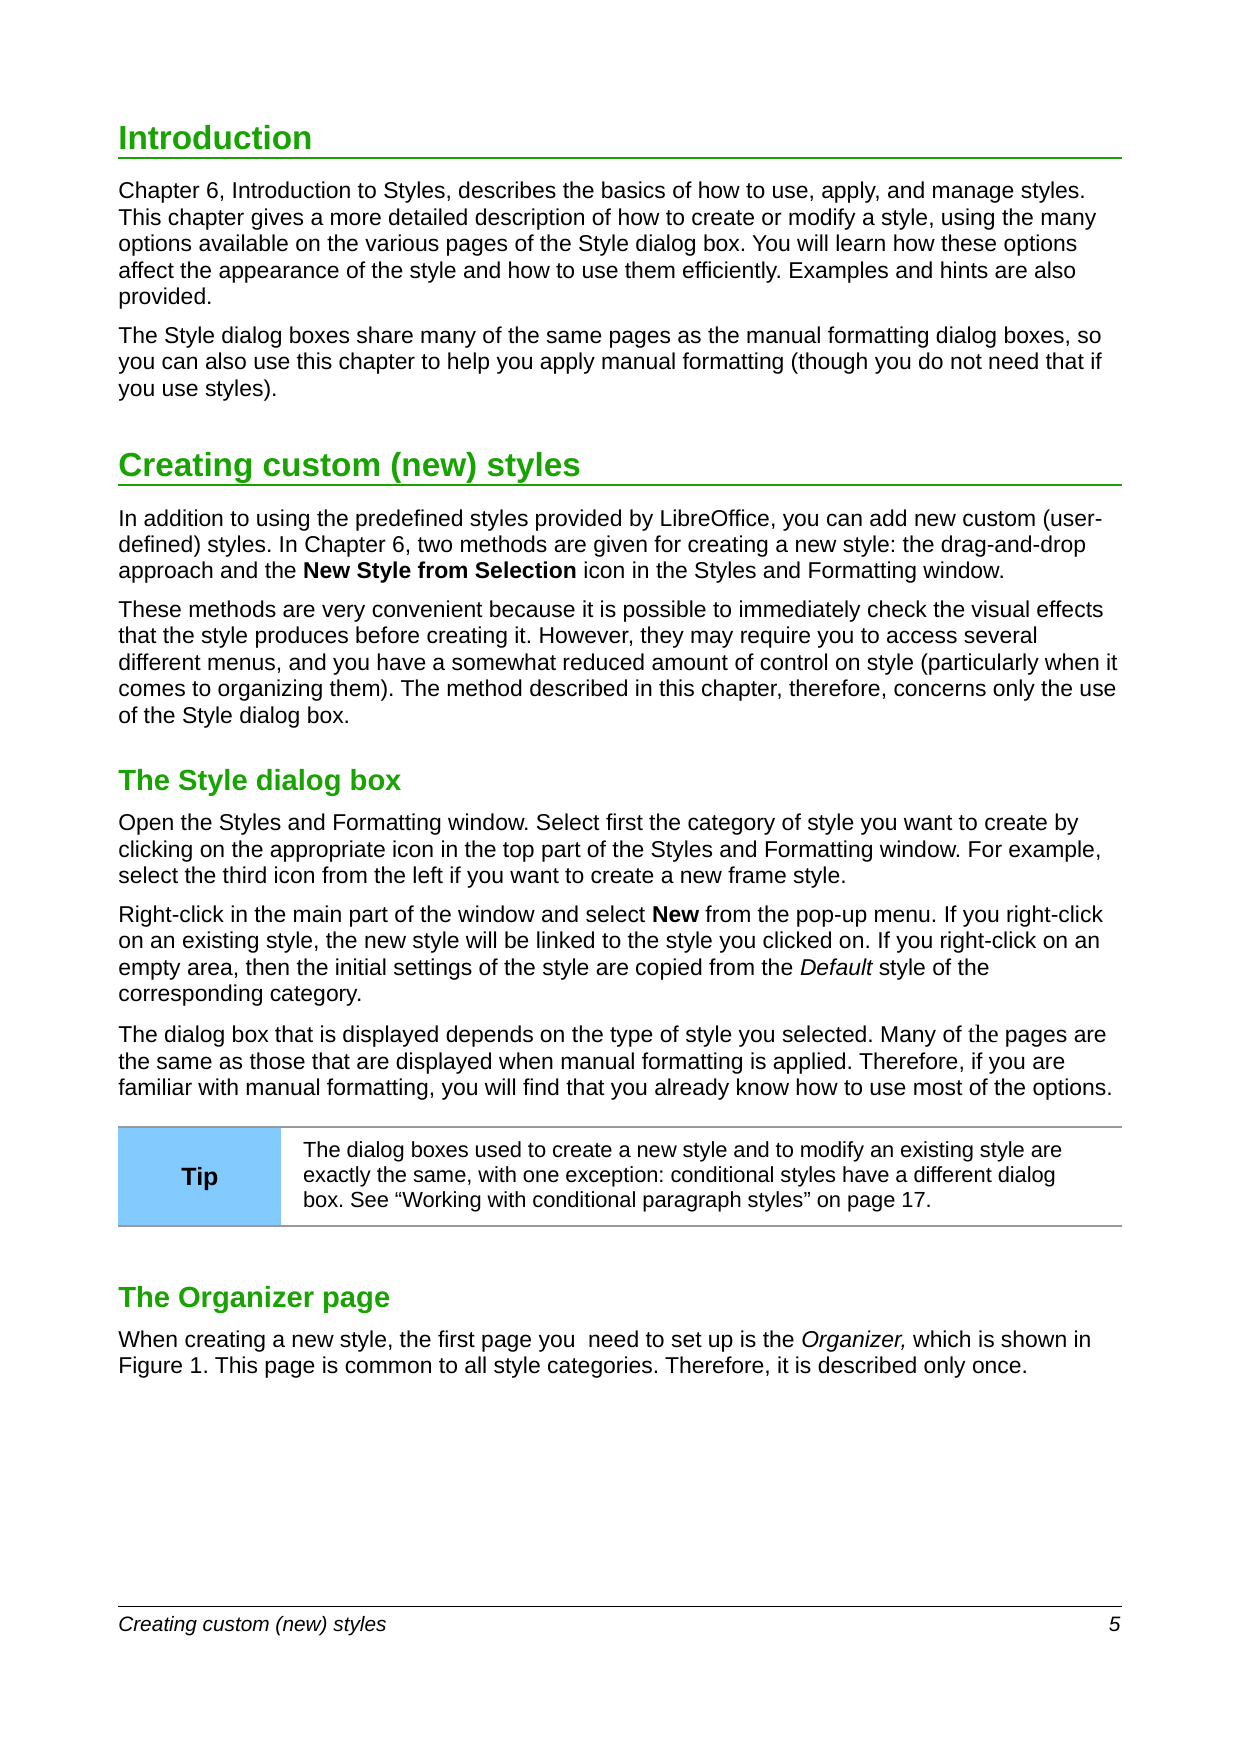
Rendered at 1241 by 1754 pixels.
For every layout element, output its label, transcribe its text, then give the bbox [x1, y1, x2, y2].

subtitle The Organizer page [118, 1280, 1122, 1313]
text These methods are very convenient because it is possible to immediately check the visual effects that the style produces before creating it. However, they may require you to access several different menus, and you have a somewhat reduced amount of control on style (particularly when it comes to organizing them). The method described in this chapter, therefore, concerns only the use of the Style dialog box. [118, 596, 1122, 728]
text Chapter 6, Introduction to Styles, describes the basics of how to use, apply, and manage styles. This chapter gives a more detailed description of how to create or modify a style, using the many options available on the various pages of the Style dialog box. You will learn how these options affect the appearance of the style and how to use them efficiently. Examples and hints are also provided. [118, 177, 1122, 309]
text Right-click in the main part of the window and select New from the pop-up menu. If you right-click on an existing style, the new style will be linked to the style you clicked on. If you right-click on an empty area, then the initial settings of the style are copied from the Default style of the corresponding category. [118, 901, 1122, 1006]
text When creating a new style, the first page you need to set up is the Organizer, which is shown in Figure 1. This page is common to all style categories. Therefore, it is described only once. [118, 1326, 1122, 1378]
table_header Tip [118, 1128, 281, 1225]
text The Style dialog boxes share many of the same pages as the manual formatting dialog boxes, so you can also use this chapter to help you apply manual formatting (though you do not need that if you use styles). [118, 322, 1122, 401]
text The dialog box that is displayed depends on the type of style you selected. Many of the pages are the same as those that are displayed when manual formatting is applied. Therefore, if you are familiar with manual formatting, you will find that you already know how to use most of the options. [118, 1019, 1122, 1100]
subtitle Creating custom (new) styles [118, 445, 1122, 484]
table_header The dialog boxes used to create a new style and to modify an existing style are exactly the same, with one exception: conditional styles have a different dialog box. See “Working with conditional paragraph styles” on page 17. [281, 1128, 1122, 1225]
text In addition to using the predefined styles provided by LibreOffice, you can add new custom (user-defined) styles. In Chapter 6, two methods are given for creating a new style: the drag-and-drop approach and the New Style from Selection icon in the Styles and Formatting window. [118, 504, 1122, 584]
subtitle The Style dialog box [118, 763, 1122, 797]
text Open the Styles and Formatting window. Select first the category of style you want to create by clicking on the appropriate icon in the top part of the Styles and Formatting window. For example, select the third icon from the left if you want to create a new frame style. [118, 809, 1122, 888]
subtitle Introduction [118, 118, 1122, 157]
